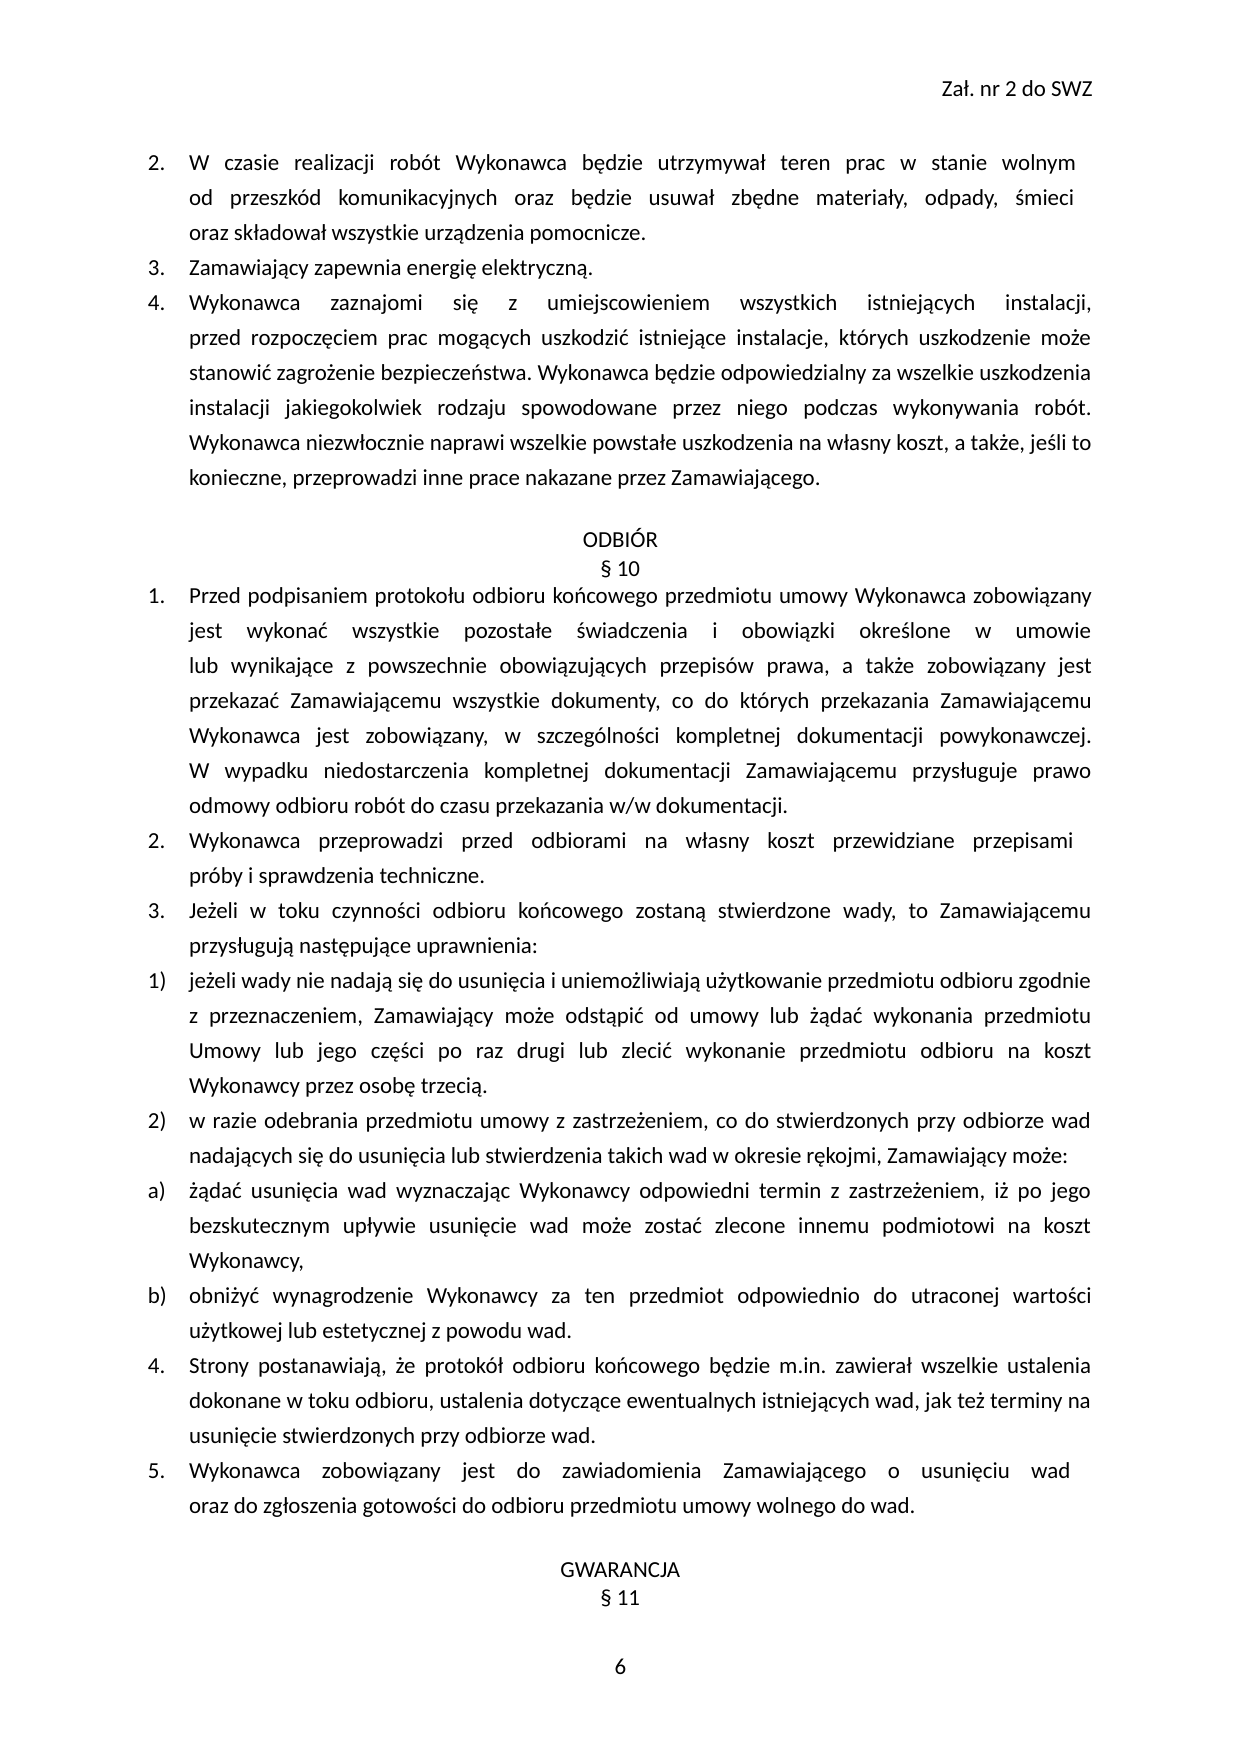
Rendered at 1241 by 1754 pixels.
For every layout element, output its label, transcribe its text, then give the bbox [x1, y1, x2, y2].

text 2. Wykonawca przeprowadzi przed odbiorami na własny koszt przewidziane przepisami próby i sprawdzenia techniczne. [148, 827, 1093, 890]
text a) żądać usunięcia wad wyznaczając Wykonawcy odpowiedni termin z zastrzeżeniem, iż po jego bezskutecznym upływie usunięcie wad może zostać zlecone innemu podmiotowi na koszt Wykonawcy, [148, 1177, 1093, 1275]
text GWARANCJA [148, 1555, 1093, 1583]
text 3. Zamawiający zapewnia energię elektryczną. [148, 253, 1093, 281]
text 1) jeżeli wady nie nadają się do usunięcia i uniemożliwiają użytkowanie przedmiotu odbioru zgodnie z przeznaczeniem, Zamawiający może odstąpić od umowy lub żądać wykonania przedmiotu Umowy lub jego części po raz drugi lub zlecić wykonanie przedmiotu odbioru na koszt Wykonawcy przez osobę trzecią. [148, 967, 1093, 1100]
text 1. Przed podpisaniem protokołu odbioru końcowego przedmiotu umowy Wykonawca zobowiązany jest wykonać wszystkie pozostałe świadczenia i obowiązki określone w umowie lub wynikające z powszechnie obowiązujących przepisów prawa, a także zobowiązany jest przekazać Zamawiającemu wszystkie dokumenty, co do których przekazania Zamawiającemu Wykonawca jest zobowiązany, w szczególności kompletnej dokumentacji powykonawczej. W wypadku niedostarczenia kompletnej dokumentacji Zamawiającemu przysługuje prawo odmowy odbioru robót do czasu przekazania w/w dokumentacji. [148, 582, 1093, 820]
text 4. Wykonawca zaznajomi się z umiejscowieniem wszystkich istniejących instalacji, przed rozpoczęciem prac mogących uszkodzić istniejące instalacje, których uszkodzenie może stanowić zagrożenie bezpieczeństwa. Wykonawca będzie odpowiedzialny za wszelkie uszkodzenia instalacji jakiegokolwiek rodzaju spowodowane przez niego podczas wykonywania robót. Wykonawca niezwłocznie naprawi wszelkie powstałe uszkodzenia na własny koszt, a także, jeśli to konieczne, przeprowadzi inne prace nakazane przez Zamawiającego. [148, 288, 1093, 491]
text § 11 [148, 1583, 1093, 1611]
text 2. W czasie realizacji robót Wykonawca będzie utrzymywał teren prac w stanie wolnym od przeszkód komunikacyjnych oraz będzie usuwał zbędne materiały, odpady, śmieci oraz składował wszystkie urządzenia pomocnicze. [148, 148, 1093, 246]
text ODBIÓR [148, 526, 1093, 554]
text 2) w razie odebrania przedmiotu umowy z zastrzeżeniem, co do stwierdzonych przy odbiorze wad nadających się do usunięcia lub stwierdzenia takich wad w okresie rękojmi, Zamawiający może: [148, 1107, 1093, 1170]
text 5. Wykonawca zobowiązany jest do zawiadomienia Zamawiającego o usunięciu wad oraz do zgłoszenia gotowości do odbioru przedmiotu umowy wolnego do wad. [148, 1457, 1093, 1520]
text 4. Strony postanawiają, że protokół odbioru końcowego będzie m.in. zawierał wszelkie ustalenia dokonane w toku odbioru, ustalenia dotyczące ewentualnych istniejących wad, jak też terminy na usunięcie stwierdzonych przy odbiorze wad. [148, 1352, 1093, 1450]
text b) obniżyć wynagrodzenie Wykonawcy za ten przedmiot odpowiednio do utraconej wartości użytkowej lub estetycznej z powodu wad. [148, 1282, 1093, 1345]
text § 10 [148, 554, 1093, 582]
text 3. Jeżeli w toku czynności odbioru końcowego zostaną stwierdzone wady, to Zamawiającemu przysługują następujące uprawnienia: [148, 897, 1093, 960]
